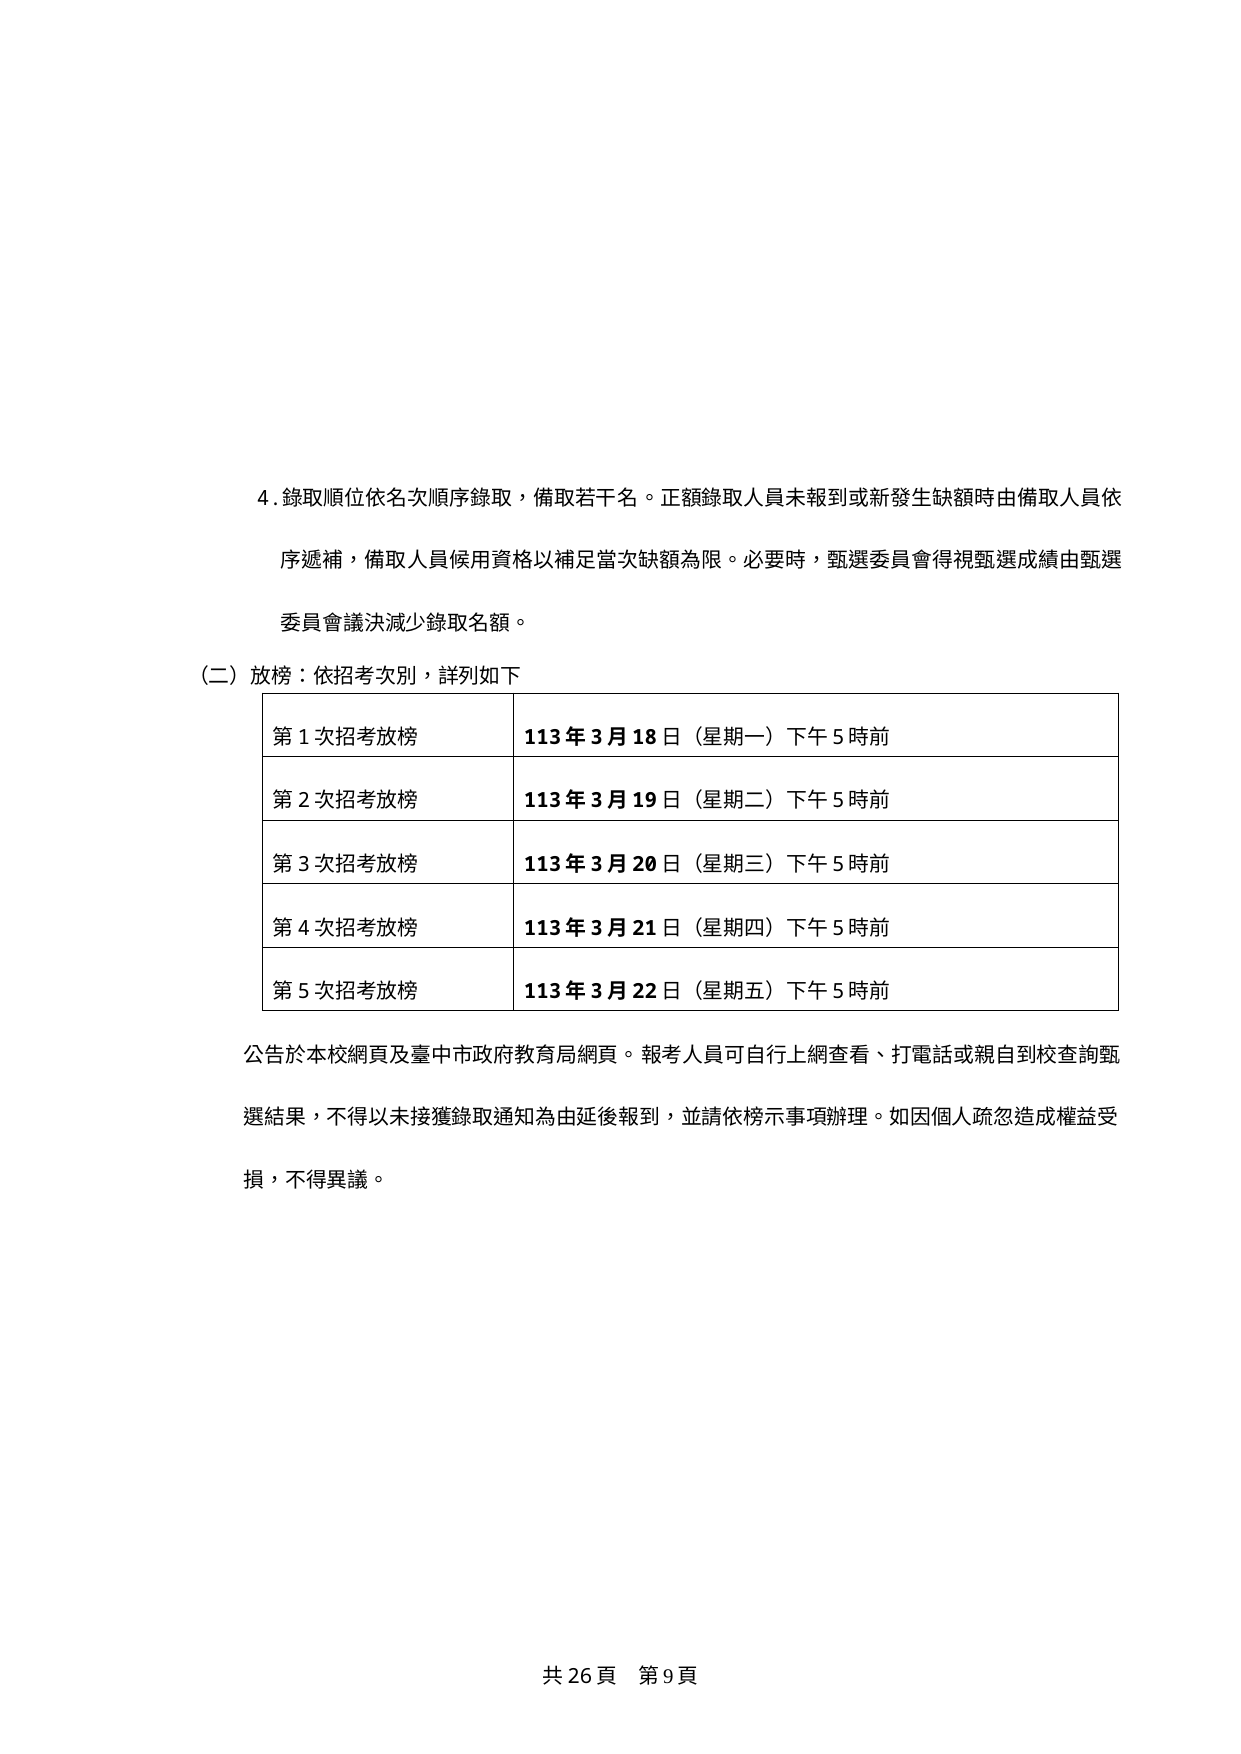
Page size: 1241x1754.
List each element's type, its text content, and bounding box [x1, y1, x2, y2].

table_cell 第3次招考放榜 [263, 821, 272, 883]
text 公告於本校網頁及臺中市政府教育局網頁。報考人員可自行上網查看、打電話或親自到校查詢甄選結果，不得以未接獲錄取通知為由延後報到，並請依榜示事項辦理。如因個人疏忽造成權益受損，不得異議。 [243, 1011, 1122, 1199]
table_cell 第2次招考放榜 [263, 757, 272, 820]
table_cell 第3次招考放榜 [502, 821, 513, 883]
table_cell 113年3月21日（星期四）下午5時前 [1107, 884, 1118, 947]
table_cell 113年3月20日（星期三）下午5時前 [1107, 821, 1118, 883]
table_cell 113年3月19日（星期二）下午5時前 [514, 757, 523, 820]
table_cell 113年3月22日（星期五）下午5時前 [514, 948, 523, 1010]
text （二）放榜：依招考次別，詳列如下 [188, 659, 1122, 690]
table_header 113年3月18日（星期一）下午5時前 [1107, 694, 1118, 756]
table_cell 第4次招考放榜 [502, 884, 513, 947]
table_cell 第5次招考放榜 [263, 948, 272, 1010]
table_cell 113年3月22日（星期五）下午5時前 [1107, 948, 1118, 1010]
text 4.錄取順位依名次順序錄取，備取若干名。正額錄取人員未報到或新發生缺額時由備取人員依序遞補，備取人員候用資格以補足當次缺額為限。必要時，甄選委員會得視甄選成績由甄選委員會議決減少錄取名額。 [257, 455, 1122, 642]
table_header 第1次招考放榜 [502, 694, 513, 756]
table_cell 113年3月21日（星期四）下午5時前 [514, 884, 523, 947]
table_cell 第2次招考放榜 [502, 757, 513, 820]
table_header 第1次招考放榜 [263, 694, 272, 756]
table_cell 第4次招考放榜 [263, 884, 272, 947]
table_header 113年3月18日（星期一）下午5時前 [514, 694, 523, 756]
table_cell 113年3月20日（星期三）下午5時前 [514, 821, 523, 883]
table_cell 第5次招考放榜 [502, 948, 513, 1010]
table_cell 113年3月19日（星期二）下午5時前 [1107, 757, 1118, 820]
